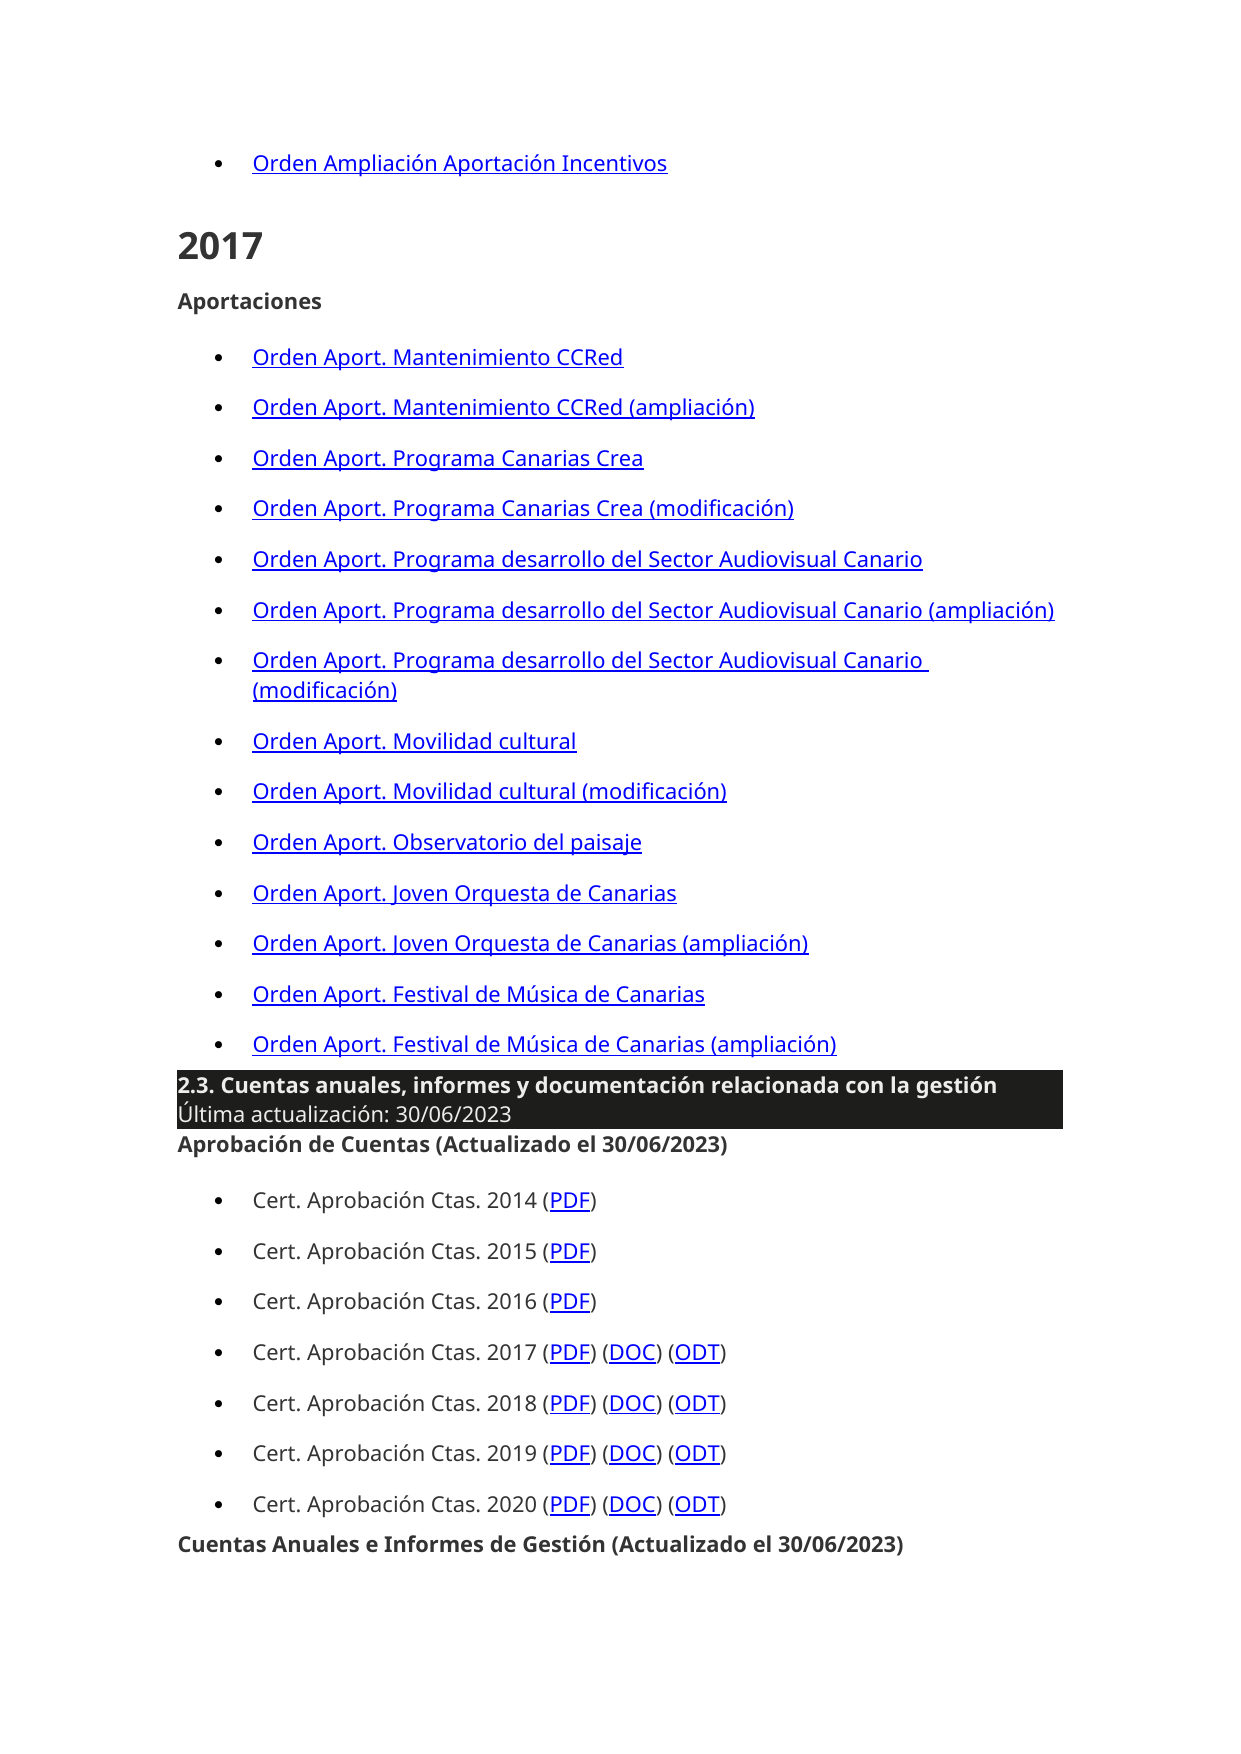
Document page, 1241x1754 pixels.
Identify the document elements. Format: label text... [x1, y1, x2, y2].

list Orden Aport. Programa desarrollo del Sector Audiovisual Canario (ampliación) [215, 595, 1063, 624]
list Orden Aport. Joven Orquesta de Canarias [215, 878, 1063, 907]
list Cert. Aprobación Ctas. 2014 (PDF) [215, 1185, 1063, 1215]
list Orden Aport. Mantenimiento CCRed (ampliación) [215, 392, 1063, 422]
text 2.3. Cuentas anuales, informes y documentación relacionada con la gestión [177, 1070, 1063, 1099]
list Cert. Aprobación Ctas. 2020 (PDF) (DOC) (ODT) [215, 1489, 1063, 1519]
list Orden Aport. Movilidad cultural [215, 726, 1063, 756]
list Cert. Aprobación Ctas. 2018 (PDF) (DOC) (ODT) [215, 1388, 1063, 1417]
text Aprobación de Cuentas (Actualizado el 30/06/2023) [177, 1129, 1063, 1159]
list Orden Aport. Programa desarrollo del Sector Audiovisual Canario [215, 544, 1063, 574]
list Orden Aport. Festival de Música de Canarias (ampliación) [215, 1029, 1063, 1059]
list Cert. Aprobación Ctas. 2016 (PDF) [215, 1286, 1063, 1316]
text Cuentas Anuales e Informes de Gestión (Actualizado el 30/06/2023) [177, 1529, 1063, 1559]
list Orden Aport. Programa Canarias Crea [215, 443, 1063, 473]
list Orden Ampliación Aportación Incentivos [215, 148, 1063, 177]
list Orden Aport. Programa desarrollo del Sector Audiovisual Canario (modificación) [215, 645, 1063, 705]
subtitle 2017 [177, 219, 1063, 270]
list Cert. Aprobación Ctas. 2015 (PDF) [215, 1236, 1063, 1266]
list Orden Aport. Joven Orquesta de Canarias (ampliación) [215, 928, 1063, 958]
list Orden Aport. Programa Canarias Crea (modificación) [215, 493, 1063, 523]
text Última actualización: 30/06/2023 [177, 1099, 1063, 1129]
list Orden Aport. Mantenimiento CCRed [215, 342, 1063, 371]
list Orden Aport. Movilidad cultural (modificación) [215, 776, 1063, 806]
list Cert. Aprobación Ctas. 2019 (PDF) (DOC) (ODT) [215, 1438, 1063, 1468]
list Cert. Aprobación Ctas. 2017 (PDF) (DOC) (ODT) [215, 1337, 1063, 1367]
list Orden Aport. Observatorio del paisaje [215, 827, 1063, 857]
list Orden Aport. Festival de Música de Canarias [215, 979, 1063, 1009]
text Aportaciones [177, 286, 1063, 316]
